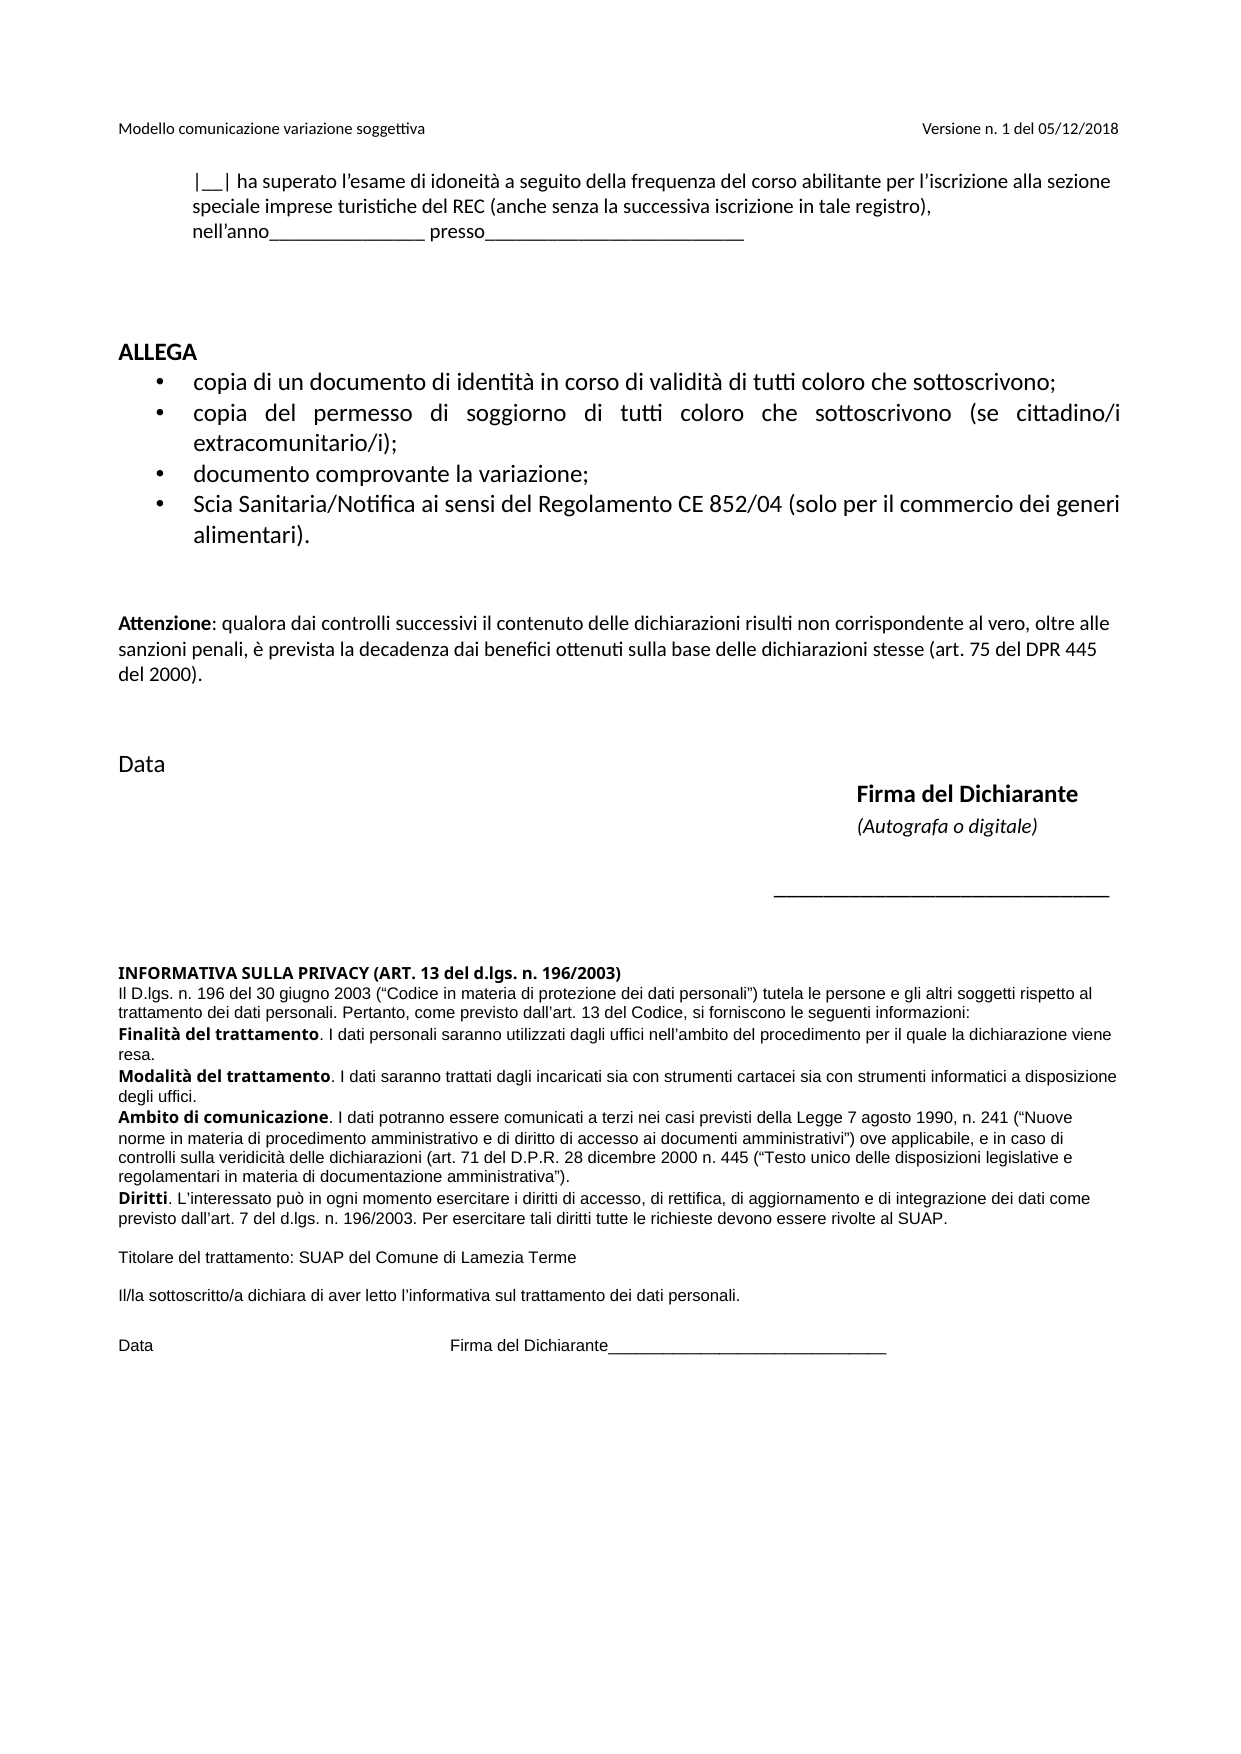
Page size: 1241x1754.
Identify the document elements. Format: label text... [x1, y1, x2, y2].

list documento comprovante la variazione; [156, 458, 1122, 488]
list ___________________________ [493, 870, 1122, 900]
text (Autografa o digitale) [118, 809, 1122, 839]
text Titolare del trattamento: SUAP del Comune di Lamezia Terme [118, 1247, 1122, 1267]
text INFORMATIVA SULLA PRIVACY (ART. 13 del d.lgs. n. 196/2003) [118, 961, 1122, 984]
list copia del permesso di soggiorno di tutti coloro che sottoscrivono (se cittadino/i extracomunitario/i); [156, 397, 1122, 458]
text Attenzione: qualora dai controlli successivi il contenuto delle dichiarazioni risulti non corrispondente al vero, oltre alle sanzioni penali, è prevista la decadenza dai benefici ottenuti sulla base delle dichiarazioni stesse (art. 75 del DPR 445 del 2000). [118, 610, 1122, 687]
text Finalità del trattamento. I dati personali saranno utilizzati dagli uffici nell’ambito del procedimento per il quale la dichiarazione viene resa. [118, 1022, 1122, 1064]
text Firma del Dichiarante [118, 778, 1122, 809]
text ALLEGA [118, 336, 1122, 366]
text Il D.lgs. n. 196 del 30 giugno 2003 (“Codice in materia di protezione dei dati personali”) tutela le persone e gli altri soggetti rispetto al trattamento dei dati personali. Pertanto, come previsto dall’art. 13 del Codice, si forniscono le seguenti informazioni: [118, 984, 1122, 1022]
text Diritti. L’interessato può in ogni momento esercitare i diritti di accesso, di rettifica, di aggiornamento e di integrazione dei dati come previsto dall’art. 7 del d.lgs. n. 196/2003. Per esercitare tali diritti tutte le richieste devono essere rivolte al SUAP. [118, 1186, 1122, 1228]
text Ambito di comunicazione. I dati potranno essere comunicati a terzi nei casi previsti della Legge 7 agosto 1990, n. 241 (“Nuove norme in materia di procedimento amministrativo e di diritto di accesso ai documenti amministrativi”) ove applicabile, e in caso di controlli sulla veridicità delle dichiarazioni (art. 71 del D.P.R. 28 dicembre 2000 n. 445 (“Testo unico delle disposizioni legislative e regolamentari in materia di documentazione amministrativa”). [118, 1106, 1122, 1186]
text Modalità del trattamento. I dati saranno trattati dagli incaricati sia con strumenti cartacei sia con strumenti informatici a disposizione degli uffici. [118, 1064, 1122, 1106]
text |__| ha superato l’esame di idoneità a seguito della frequenza del corso abilitante per l’iscrizione alla sezione speciale imprese turistiche del REC (anche senza la successiva iscrizione in tale registro), nell’anno_______________ presso_________________________ [192, 168, 1122, 244]
list copia di un documento di identità in corso di validità di tutti coloro che sottoscrivono; [156, 366, 1122, 397]
text Data [118, 748, 1122, 778]
text Data Firma del Dichiarante______________________________ [118, 1335, 1122, 1354]
text Il/la sottoscritto/a dichiara di aver letto l’informativa sul trattamento dei dati personali. [118, 1286, 1122, 1305]
list Scia Sanitaria/Notifica ai sensi del Regolamento CE 852/04 (solo per il commercio dei generi alimentari). [156, 488, 1122, 549]
